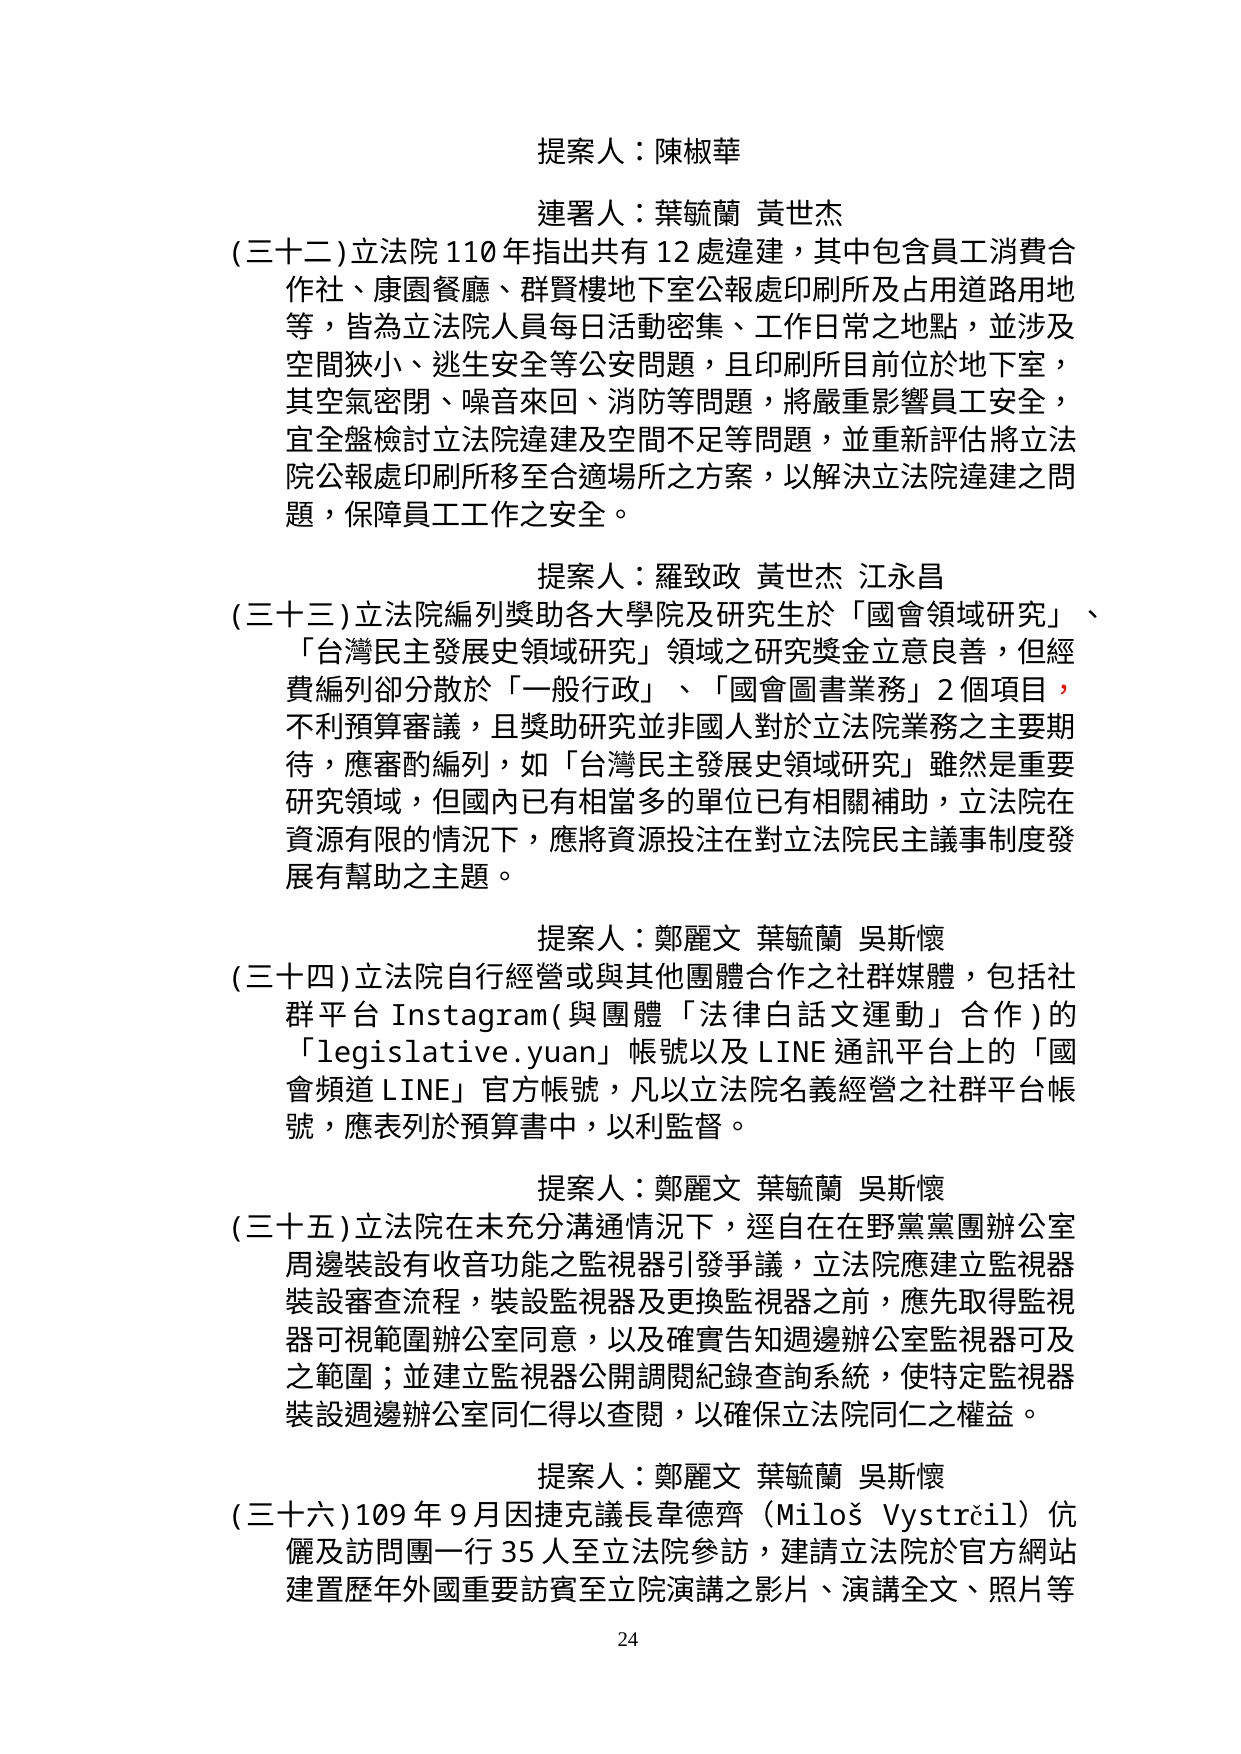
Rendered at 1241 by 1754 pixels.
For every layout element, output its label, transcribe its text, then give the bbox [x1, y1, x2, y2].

text 提案人：陳椒華 [537, 108, 1078, 170]
text (三十三)立法院編列獎助各大學院及研究生於「國會領域研究」、「台灣民主發展史領域研究」領域之研究獎金立意良善，但經費編列卻分散於「一般行政」、「國會圖書業務」2個項目，不利預算審議，且獎助研究並非國人對於立法院業務之主要期待，應審酌編列，如「台灣民主發展史領域研究」雖然是重要研究領域，但國內已有相當多的單位已有相關補助，立法院在資源有限的情況下，應將資源投注在對立法院民主議事制度發展有幫助之主題。 [227, 595, 1078, 895]
text 提案人：羅致政 黃世杰 江永昌 [537, 533, 1078, 595]
text 提案人：鄭麗文 葉毓蘭 吳斯懷 [537, 1433, 1078, 1495]
text (三十四)立法院自行經營或與其他團體合作之社群媒體，包括社群平台Instagram(與團體「法律白話文運動」合作)的「legislative.yuan」帳號以及LINE通訊平台上的「國會頻道LINE」官方帳號，凡以立法院名義經營之社群平台帳號，應表列於預算書中，以利監督。 [227, 958, 1078, 1145]
text (三十二)立法院110年指出共有12處違建，其中包含員工消費合作社、康園餐廳、群賢樓地下室公報處印刷所及占用道路用地等，皆為立法院人員每日活動密集、工作日常之地點，並涉及空間狹小、逃生安全等公安問題，且印刷所目前位於地下室，其空氣密閉、噪音來回、消防等問題，將嚴重影響員工安全，宜全盤檢討立法院違建及空間不足等問題，並重新評估將立法院公報處印刷所移至合適場所之方案，以解決立法院違建之問題，保障員工工作之安全。 [227, 233, 1078, 533]
text 提案人：鄭麗文 葉毓蘭 吳斯懷 [537, 895, 1078, 958]
text (三十五)立法院在未充分溝通情況下，逕自在在野黨黨團辦公室周邊裝設有收音功能之監視器引發爭議，立法院應建立監視器裝設審查流程，裝設監視器及更換監視器之前，應先取得監視器可視範圍辦公室同意，以及確實告知週邊辦公室監視器可及之範圍；並建立監視器公開調閱紀錄查詢系統，使特定監視器裝設週邊辦公室同仁得以查閱，以確保立法院同仁之權益。 [227, 1208, 1078, 1433]
text (三十六)109年9月因捷克議長韋德齊（Miloš Vystrčil）伉儷及訪問團一行35人至立法院參訪，建請立法院於官方網站建置歷年外國重要訪賓至立院演講之影片、演講全文、照片等 [227, 1495, 1078, 1608]
text 提案人：鄭麗文 葉毓蘭 吳斯懷 [537, 1145, 1078, 1208]
text 連署人：葉毓蘭 黃世杰 [537, 170, 1078, 233]
